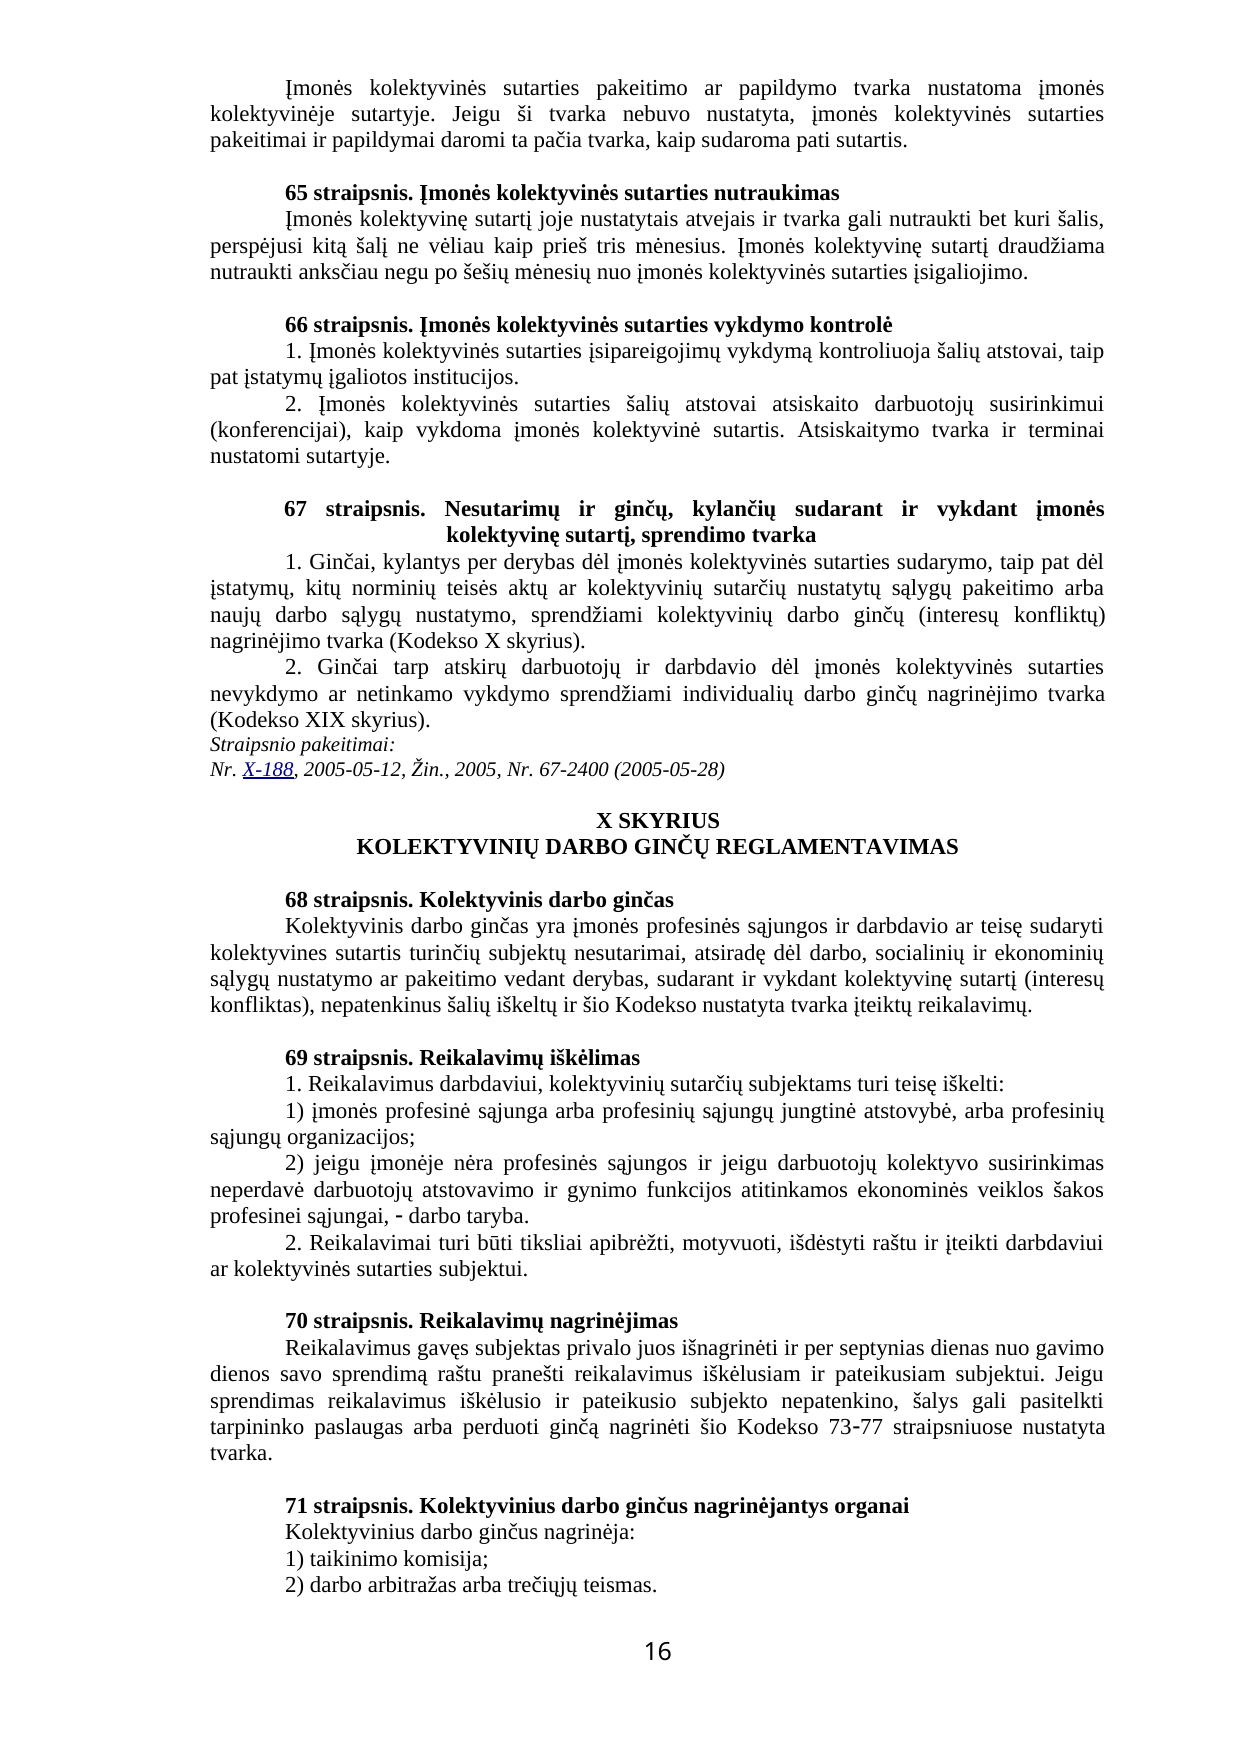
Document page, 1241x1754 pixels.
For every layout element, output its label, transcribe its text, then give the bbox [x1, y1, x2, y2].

text X SKYRIUS [210, 807, 1106, 833]
text 67 straipsnis. Nesutarimų ir ginčų, kylančių sudarant ir vykdant įmonės kolektyvinę sutartį, sprendimo tvarka [284, 495, 1106, 548]
text 1) įmonės profesinė sąjunga arba profesinių sąjungų jungtinė atstovybė, arba profesinių sąjungų organizacijos; [210, 1097, 1106, 1149]
text 71 straipsnis. Kolektyvinius darbo ginčus nagrinėjantys organai [210, 1492, 1106, 1518]
text 66 straipsnis. Įmonės kolektyvinės sutarties vykdymo kontrolė [210, 311, 1106, 337]
text 2. Ginčai tarp atskirų darbuotojų ir darbdavio dėl įmonės kolektyvinės sutarties nevykdymo ar netinkamo vykdymo sprendžiami individualių darbo ginčų nagrinėjimo tvarka (Kodekso XIX skyrius). [210, 653, 1106, 732]
text 65 straipsnis. Įmonės kolektyvinės sutarties nutraukimas [210, 179, 1106, 205]
text įmonės kolektyvinės sutarties pakeitimo ar papildymo tvarka nustatoma įmonės kolektyvinėje sutartyje. Jeigu ši tvarka nebuvo nustatyta, įmonės kolektyvinės sutarties pakeitimai ir papildymai daromi ta pačia tvarka, kaip sudaroma pati sutartis. [210, 73, 1106, 153]
text KOLEKTYVINIŲ DARBO GINČŲ REGLAMENTAVIMAS [210, 833, 1106, 859]
text 1) taikinimo komisija; [210, 1545, 1106, 1571]
text 68 straipsnis. Kolektyvinis darbo ginčas [210, 886, 1106, 912]
text 2) jeigu įmonėje nėra profesinės sąjungos ir jeigu darbuotojų kolektyvo susirinkimas neperdavė darbuotojų atstovavimo ir gynimo funkcijos atitinkamos ekonominės veiklos šakos profesinei sąjungai,  darbo taryba. [210, 1149, 1106, 1228]
text Kolektyvinius darbo ginčus nagrinėja: [210, 1518, 1106, 1545]
text 70 straipsnis. Reikalavimų nagrinėjimas [210, 1308, 1106, 1334]
text Straipsnio pakeitimai: [210, 732, 1106, 756]
text Kolektyvinis darbo ginčas yra įmonės profesinės sąjungos ir darbdavio ar teisę sudaryti kolektyvines sutartis turinčių subjektų nesutarimai, atsiradę dėl darbo, socialinių ir ekonominių sąlygų nustatymo ar pakeitimo vedant derybas, sudarant ir vykdant kolektyvinę sutartį (interesų konfliktas), nepatenkinus šalių iškeltų ir šio Kodekso nustatyta tvarka įteiktų reikalavimų. [210, 912, 1106, 1018]
text 1. įmonės kolektyvinės sutarties įsipareigojimų vykdymą kontroliuoja šalių atstovai, taip pat įstatymų įgaliotos institucijos. [210, 337, 1106, 390]
text 2) darbo arbitražas arba trečiųjų teismas. [210, 1571, 1106, 1597]
text 1. Ginčai, kylantys per derybas dėl įmonės kolektyvinės sutarties sudarymo, taip pat dėl įstatymų, kitų norminių teisės aktų ar kolektyvinių sutarčių nustatytų sąlygų pakeitimo arba naujų darbo sąlygų nustatymo, sprendžiami kolektyvinių darbo ginčų (interesų konfliktų) nagrinėjimo tvarka (Kodekso X skyrius). [210, 548, 1106, 653]
text 2. Reikalavimai turi būti tiksliai apibrėžti, motyvuoti, išdėstyti raštu ir įteikti darbdaviui ar kolektyvinės sutarties subjektui. [210, 1228, 1106, 1281]
text Nr. X-188, 2005-05-12, Žin., 2005, Nr. 67-2400 (2005-05-28) [210, 756, 1106, 781]
text Įmonės kolektyvinę sutartį joje nustatytais atvejais ir tvarka gali nutraukti bet kuri šalis, perspėjusi kitą šalį ne vėliau kaip prieš tris mėnesius. įmonės kolektyvinę sutartį draudžiama nutraukti anksčiau negu po šešių mėnesių nuo įmonės kolektyvinės sutarties įsigaliojimo. [210, 205, 1106, 284]
text 69 straipsnis. Reikalavimų iškėlimas [210, 1044, 1106, 1070]
text Reikalavimus gavęs subjektas privalo juos išnagrinėti ir per septynias dienas nuo gavimo dienos savo sprendimą raštu pranešti reikalavimus iškėlusiam ir pateikusiam subjektui. Jeigu sprendimas reikalavimus iškėlusio ir pateikusio subjekto nepatenkino, šalys gali pasitelkti tarpininko paslaugas arba perduoti ginčą nagrinėti šio Kodekso 7377 straipsniuose nustatyta tvarka. [210, 1334, 1106, 1466]
text 2. įmonės kolektyvinės sutarties šalių atstovai atsiskaito darbuotojų susirinkimui (konferencijai), kaip vykdoma įmonės kolektyvinė sutartis. Atsiskaitymo tvarka ir terminai nustatomi sutartyje. [210, 390, 1106, 469]
text 1. Reikalavimus darbdaviui, kolektyvinių sutarčių subjektams turi teisę iškelti: [210, 1070, 1106, 1097]
